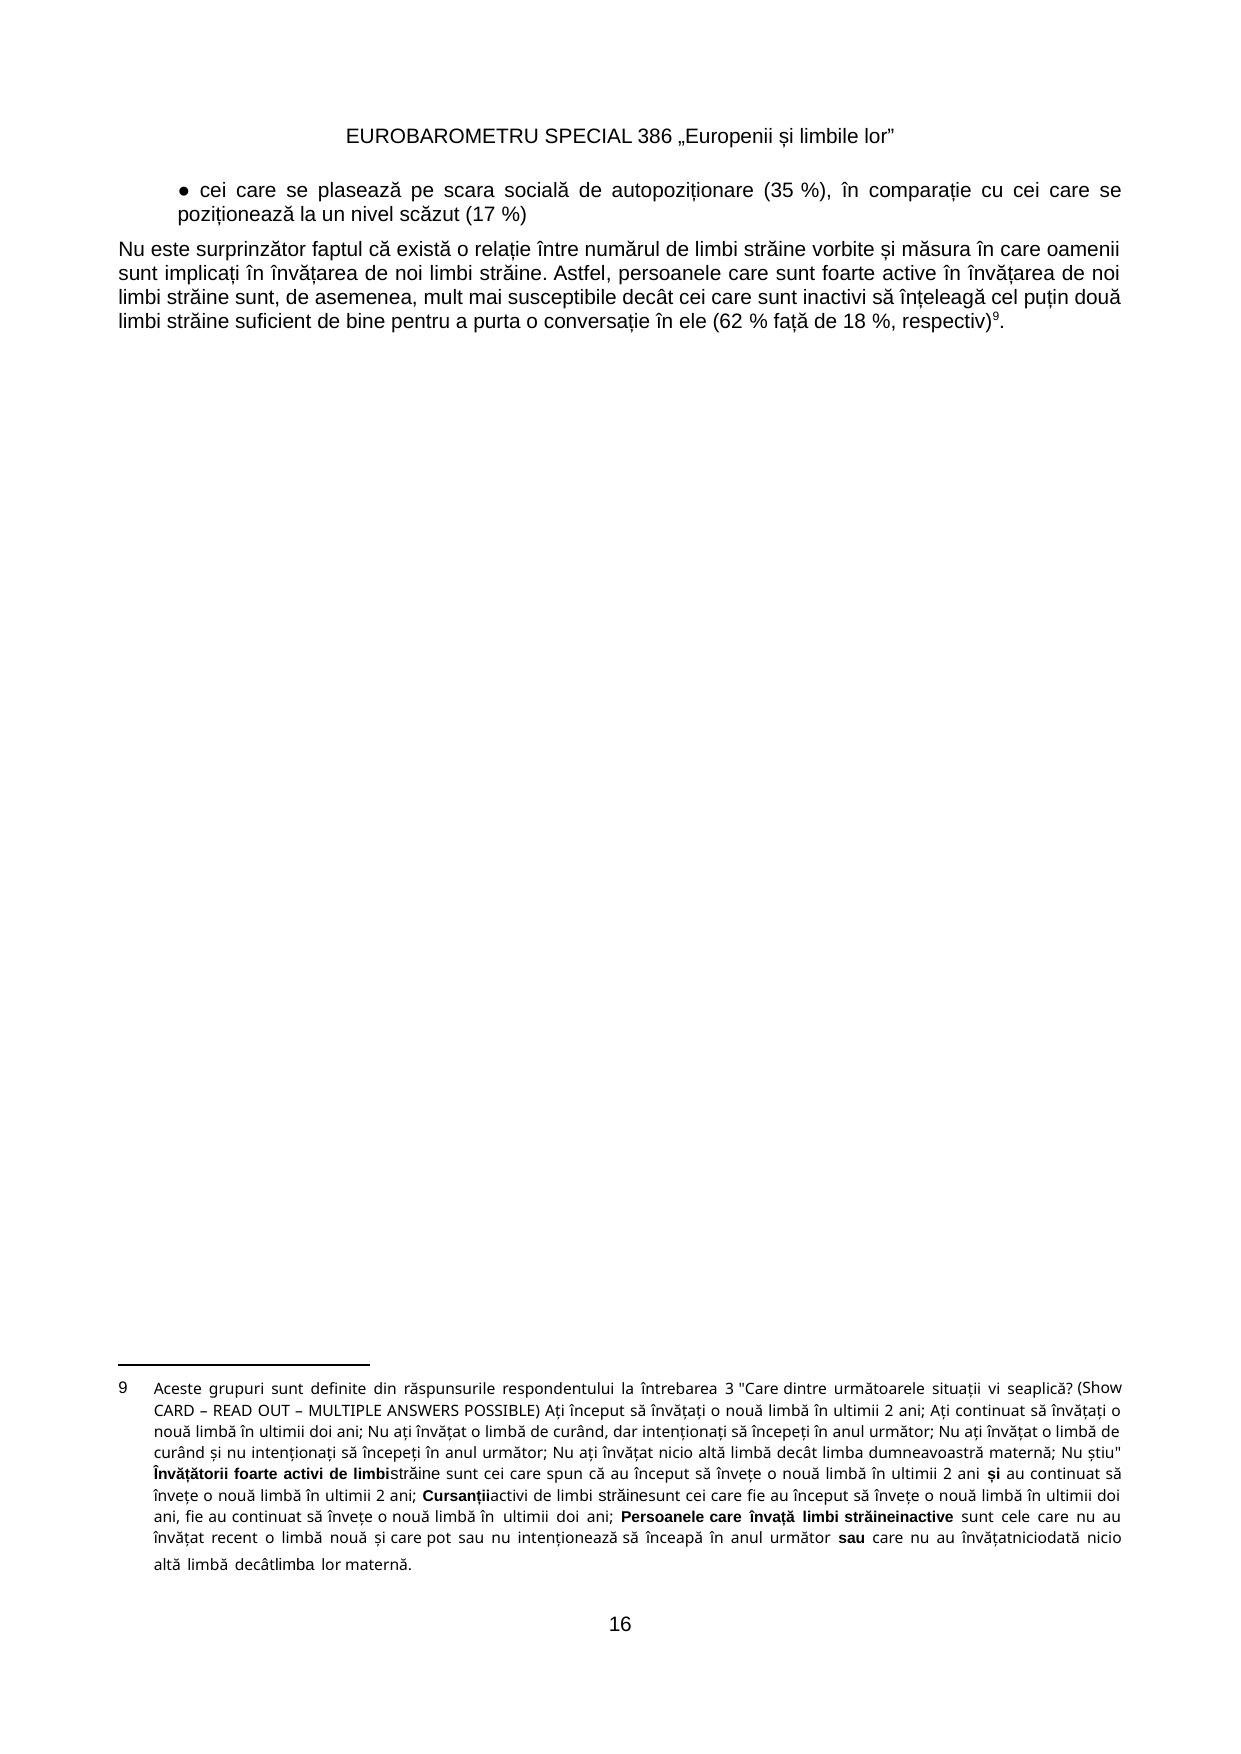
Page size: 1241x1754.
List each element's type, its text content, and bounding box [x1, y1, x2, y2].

text ● cei care se plasează pe scara socială de autopoziționare (35 %), în comparație cu cei care se poziționează la un nivel scăzut (17 %) [177, 177, 1122, 225]
text Aceste grupuri sunt definite din răspunsurile respondentului la întrebarea 3 "Care dintre următoarele situații vi seaplică? (Show CARD – READ OUT – MULTIPLE ANSWERS POSSIBLE) Ați început să învățați o nouă limbă în ultimii 2 ani; Ați continuat să învățați o nouă limbă în ultimii doi ani; Nu ați învățat o limbă de curând, dar intenționați să începeți în anul următor; Nu ați învățat o limbă de curând și nu intenționați să începeți în anul următor; Nu ați învățat nicio altă limbă decât limba dumneavoastră maternă; Nu știu" Învățătorii foarte activi de limbistrăine sunt cei care spun că au început să învețe o nouă limbă în ultimii 2 ani și au continuat să învețe o nouă limbă în ultimii 2 ani; Cursanțiiactivi de limbi străinesunt cei care fie au început să învețe o nouă limbă în ultimii doi ani, fie au continuat să învețe o nouă limbă în ultimii doi ani; Persoanele care învață limbi străineinactive sunt cele care nu au învățat recent o limbă nouă și care pot sau nu intenționează să înceapă în anul următor sau care nu au învățatniciodată nicio altă limbă decâtlimba lor maternă. [118, 1377, 1122, 1576]
text Nu este surprinzător faptul că există o relație între numărul de limbi străine vorbite și măsura în care oamenii sunt implicați în învățarea de noi limbi străine. Astfel, persoanele care sunt foarte active în învățarea de noi limbi străine sunt, de asemenea, mult mai susceptibile decât cei care sunt inactivi să înțeleagă cel puțin două limbi străine suficient de bine pentru a purta o conversație în ele (62 % față de 18 %, respectiv). [118, 237, 1122, 333]
